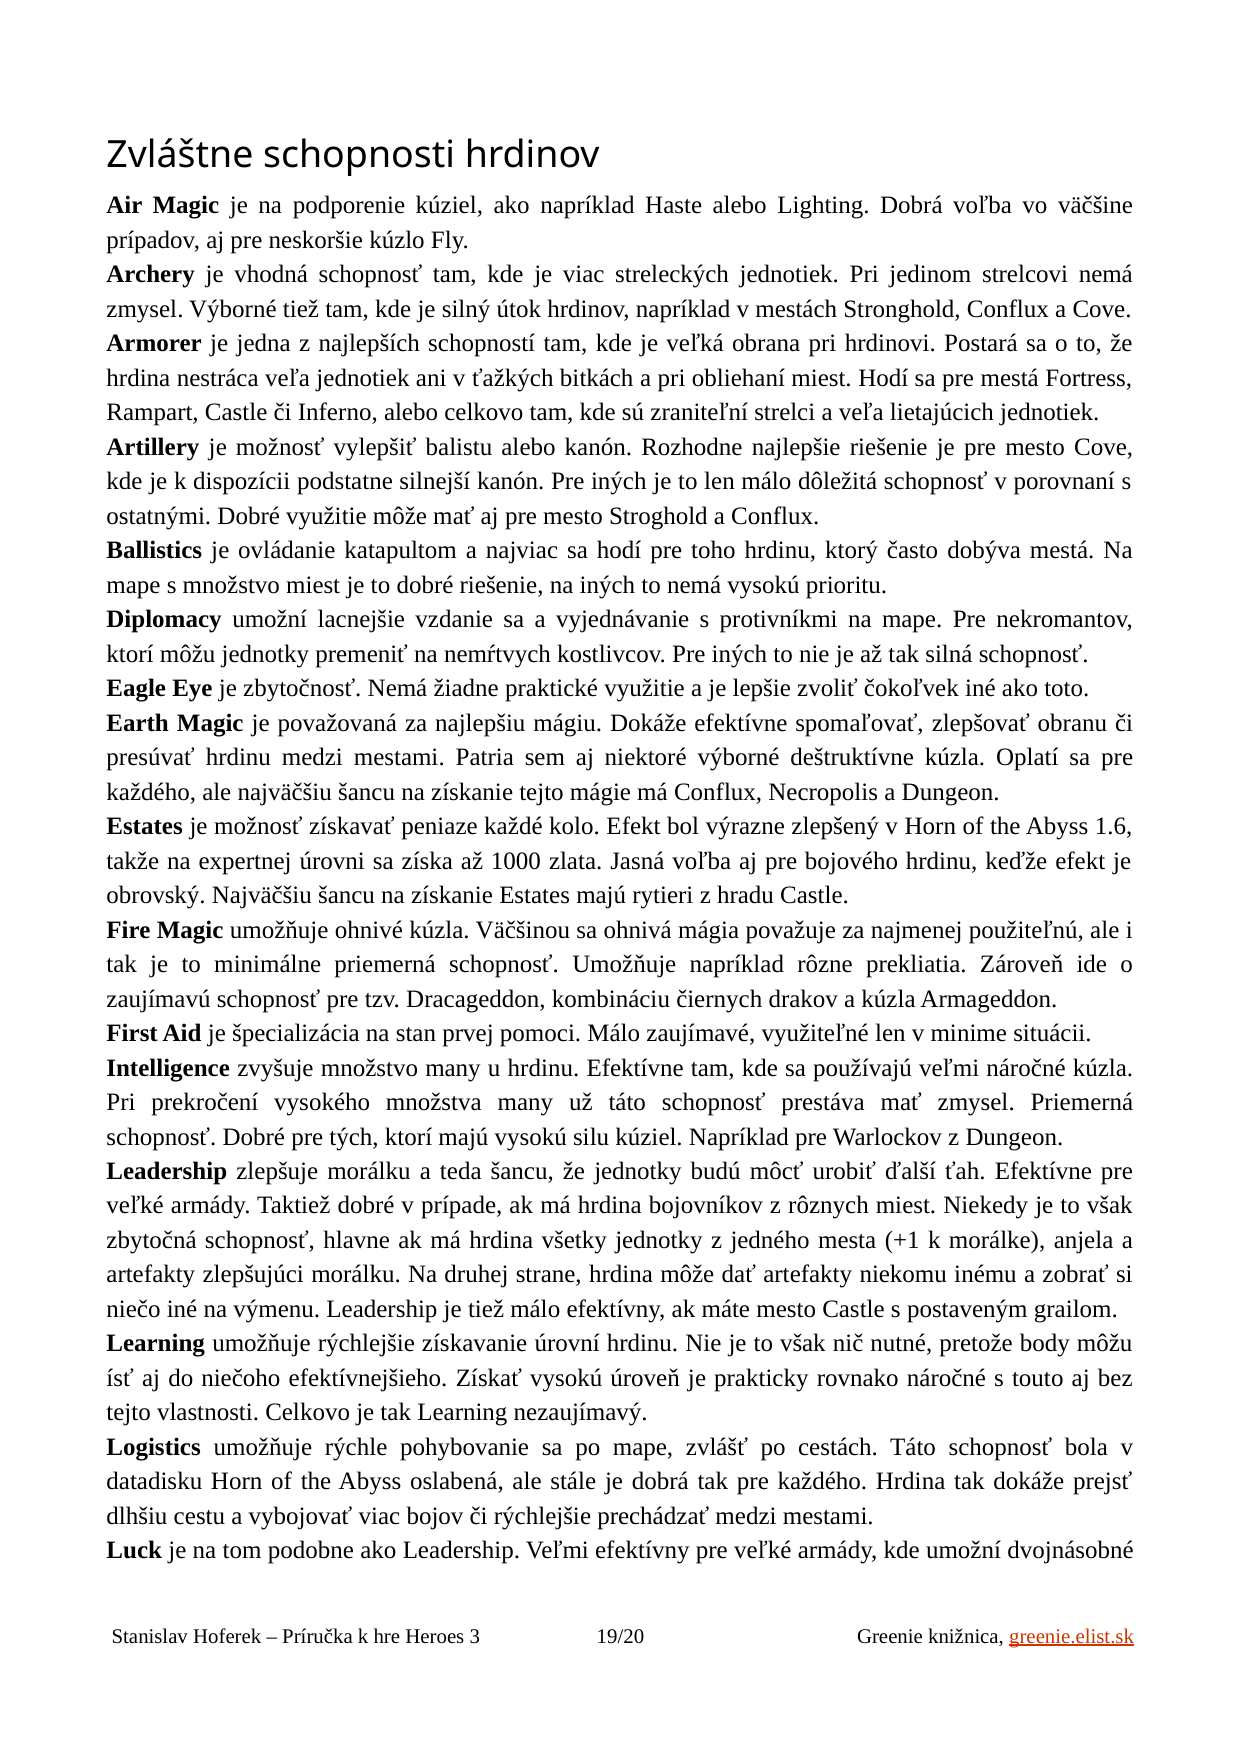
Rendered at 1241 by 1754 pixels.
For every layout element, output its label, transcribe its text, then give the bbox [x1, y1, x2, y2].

subtitle Zvláštne schopnosti hrdinov [106, 127, 1134, 178]
text Armorer je jedna z najlepších schopností tam, kde je veľká obrana pri hrdinovi. Postará sa o to, že hrdina nestráca veľa jednotiek ani v ťažkých bitkách a pri obliehaní miest. Hodí sa pre mestá Fortress, Rampart, Castle či Inferno, alebo celkovo tam, kde sú zraniteľní strelci a veľa lietajúcich jednotiek. [106, 328, 1134, 426]
text First Aid je špecializácia na stan prvej pomoci. Málo zaujímavé, využiteľné len v minime situácii. [106, 1018, 1134, 1047]
text Learning umožňuje rýchlejšie získavanie úrovní hrdinu. Nie je to však nič nutné, pretože body môžu ísť aj do niečoho efektívnejšieho. Získať vysokú úroveň je prakticky rovnako náročné s touto aj bez tejto vlastnosti. Celkovo je tak Learning nezaujímavý. [106, 1328, 1134, 1426]
text Eagle Eye je zbytočnosť. Nemá žiadne praktické využitie a je lepšie zvoliť čokoľvek iné ako toto. [106, 673, 1134, 702]
text Diplomacy umožní lacnejšie vzdanie sa a vyjednávanie s protivníkmi na mape. Pre nekromantov, ktorí môžu jednotky premeniť na nemŕtvych kostlivcov. Pre iných to nie je až tak silná schopnosť. [106, 604, 1134, 668]
text Luck je na tom podobne ako Leadership. Veľmi efektívny pre veľké armády, kde umožní dvojnásobné [106, 1535, 1134, 1564]
text Earth Magic je považovaná za najlepšiu mágiu. Dokáže efektívne spomaľovať, zlepšovať obranu či presúvať hrdinu medzi mestami. Patria sem aj niektoré výborné deštruktívne kúzla. Oplatí sa pre každého, ale najväčšiu šancu na získanie tejto mágie má Conflux, Necropolis a Dungeon. [106, 708, 1134, 806]
text Ballistics je ovládanie katapultom a najviac sa hodí pre toho hrdinu, ktorý často dobýva mestá. Na mape s množstvo miest je to dobré riešenie, na iných to nemá vysokú prioritu. [106, 535, 1134, 599]
text Estates je možnosť získavať peniaze každé kolo. Efekt bol výrazne zlepšený v Horn of the Abyss 1.6, takže na expertnej úrovni sa získa až 1000 zlata. Jasná voľba aj pre bojového hrdinu, keďže efekt je obrovský. Najväčšiu šancu na získanie Estates majú rytieri z hradu Castle. [106, 811, 1134, 909]
text Leadership zlepšuje morálku a teda šancu, že jednotky budú môcť urobiť ďalší ťah. Efektívne pre veľké armády. Taktiež dobré v prípade, ak má hrdina bojovníkov z rôznych miest. Niekedy je to však zbytočná schopnosť, hlavne ak má hrdina všetky jednotky z jedného mesta (+1 k morálke), anjela a artefakty zlepšujúci morálku. Na druhej strane, hrdina môže dať artefakty niekomu inému a zobrať si niečo iné na výmenu. Leadership je tiež málo efektívny, ak máte mesto Castle s postaveným grailom. [106, 1156, 1134, 1323]
text Artillery je možnosť vylepšiť balistu alebo kanón. Rozhodne najlepšie riešenie je pre mesto Cove, kde je k dispozícii podstatne silnejší kanón. Pre iných je to len málo dôležitá schopnosť v porovnaní s ostatnými. Dobré využitie môže mať aj pre mesto Stroghold a Conflux. [106, 432, 1134, 530]
text Archery je vhodná schopnosť tam, kde je viac streleckých jednotiek. Pri jedinom strelcovi nemá zmysel. Výborné tiež tam, kde je silný útok hrdinov, napríklad v mestách Stronghold, Conflux a Cove. [106, 259, 1134, 323]
text Air Magic je na podporenie kúziel, ako napríklad Haste alebo Lighting. Dobrá voľba vo väčšine prípadov, aj pre neskoršie kúzlo Fly. [106, 191, 1134, 254]
text Fire Magic umožňuje ohnivé kúzla. Väčšinou sa ohnivá mágia považuje za najmenej použiteľnú, ale i tak je to minimálne priemerná schopnosť. Umožňuje napríklad rôzne prekliatia. Zároveň ide o zaujímavú schopnosť pre tzv. Dracageddon, kombináciu čiernych drakov a kúzla Armageddon. [106, 915, 1134, 1012]
text Intelligence zvyšuje množstvo many u hrdinu. Efektívne tam, kde sa používajú veľmi náročné kúzla. Pri prekročení vysokého množstva many už táto schopnosť prestáva mať zmysel. Priemerná schopnosť. Dobré pre tých, ktorí majú vysokú silu kúziel. Napríklad pre Warlockov z Dungeon. [106, 1053, 1134, 1150]
text Logistics umožňuje rýchle pohybovanie sa po mape, zvlášť po cestách. Táto schopnosť bola v datadisku Horn of the Abyss oslabená, ale stále je dobrá tak pre každého. Hrdina tak dokáže prejsť dlhšiu cestu a vybojovať viac bojov či rýchlejšie prechádzať medzi mestami. [106, 1432, 1134, 1529]
